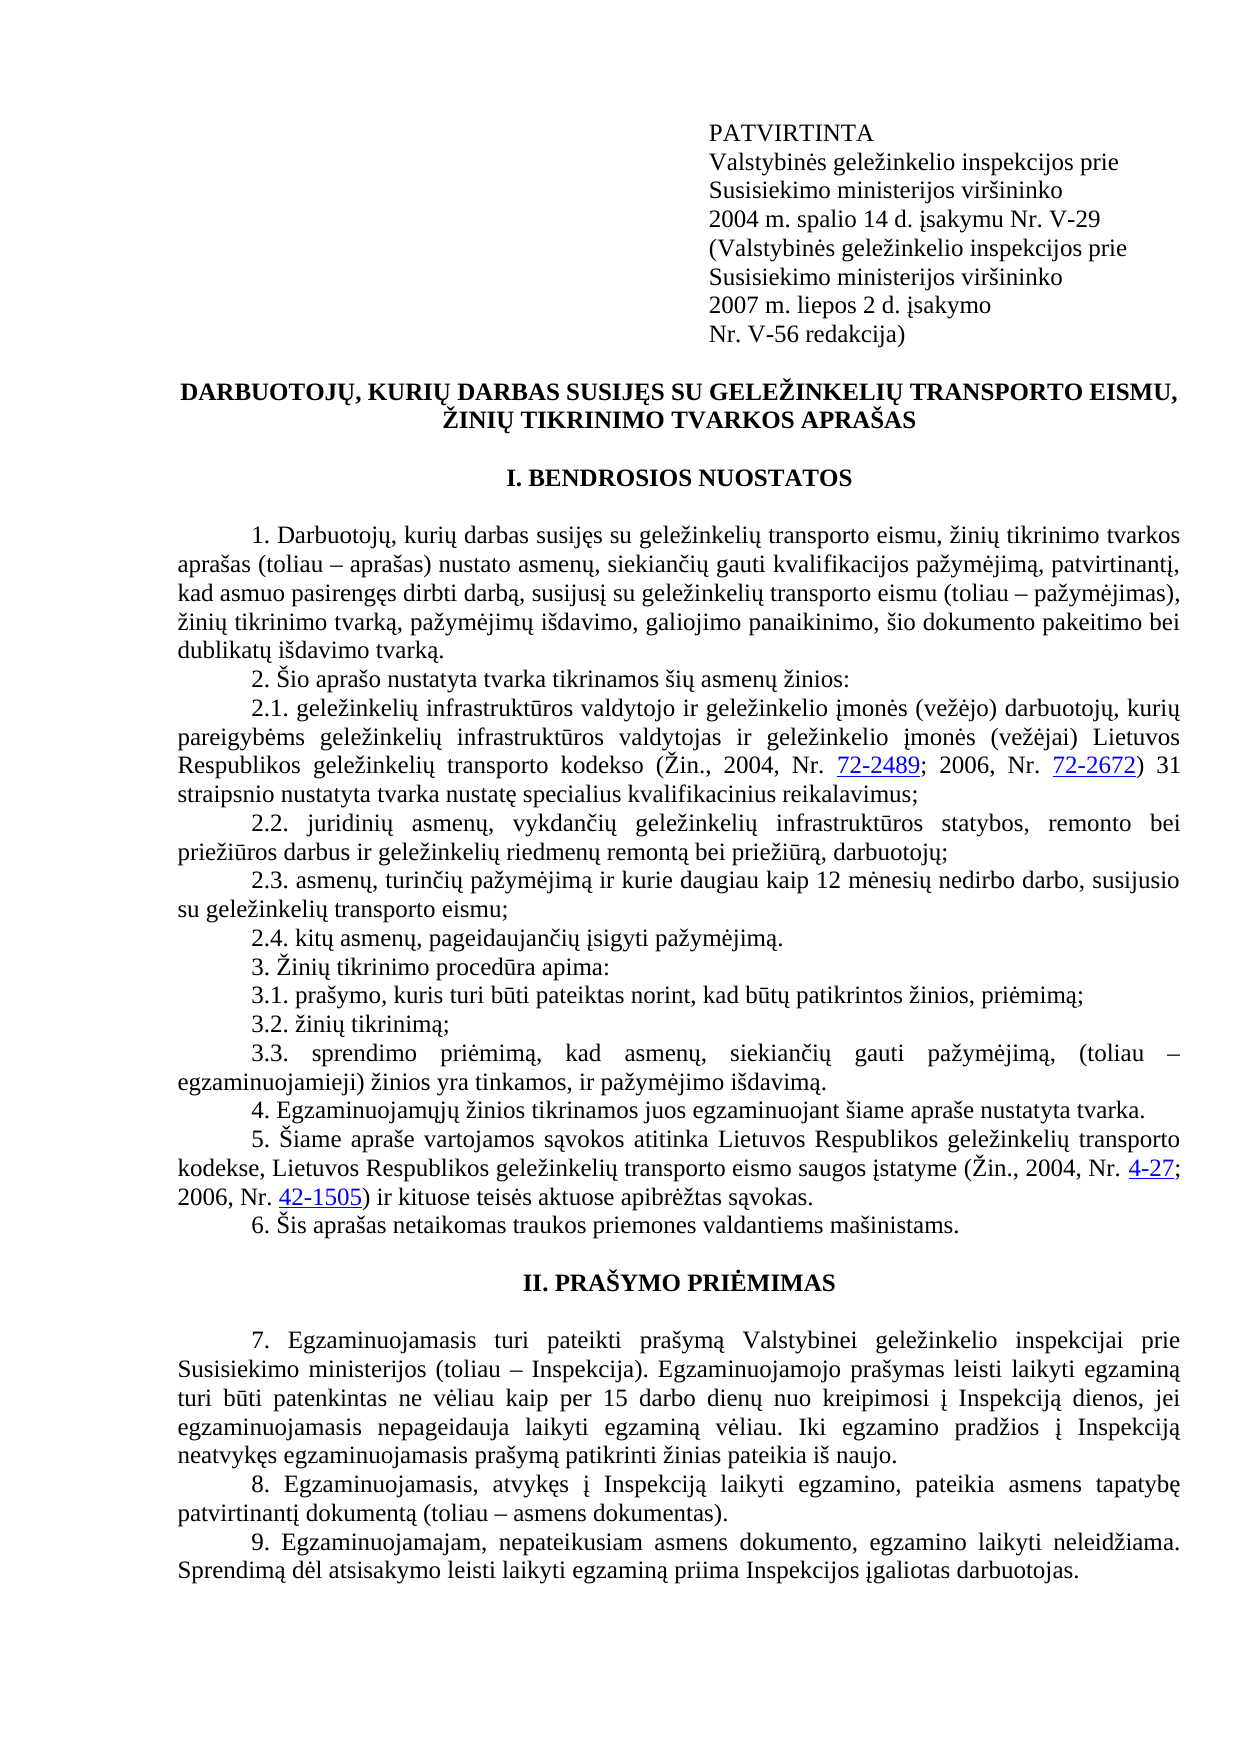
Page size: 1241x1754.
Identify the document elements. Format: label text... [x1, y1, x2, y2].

text I. BENDROSIOS NUOSTATOS [177, 463, 1181, 492]
text Valstybinės geležinkelio inspekcijos prie [177, 147, 1181, 176]
text 8. Egzaminuojamasis, atvykęs į Inspekciją laikyti egzamino, pateikia asmens tapatybę patvirtinantį dokumentą (toliau – asmens dokumentas). [177, 1469, 1181, 1527]
text PATVIRTINTA [709, 118, 1181, 147]
text 2004 m. spalio 14 d. įsakymu Nr. V-29 [177, 204, 1181, 233]
text Susisiekimo ministerijos viršininko [177, 262, 1181, 291]
text (Valstybinės geležinkelio inspekcijos prie [177, 233, 1181, 262]
text 6. Šis aprašas netaikomas traukos priemones valdantiems mašinistams. [177, 1211, 1181, 1239]
text 1. Darbuotojų, kurių darbas susijęs su geležinkelių transporto eismu, žinių tikrinimo tvarkos aprašas (toliau – aprašas) nustato asmenų, siekiančių gauti kvalifikacijos pažymėjimą, patvirtinantį, kad asmuo pasirengęs dirbti darbą, susijusį su geležinkelių transporto eismu (toliau – pažymėjimas), žinių tikrinimo tvarką, pažymėjimų išdavimo, galiojimo panaikinimo, šio dokumento pakeitimo bei dublikatų išdavimo tvarką. [177, 521, 1181, 664]
text 7. Egzaminuojamasis turi pateikti prašymą Valstybinei geležinkelio inspekcijai prie Susisiekimo ministerijos (toliau – Inspekcija). Egzaminuojamojo prašymas leisti laikyti egzaminą turi būti patenkintas ne vėliau kaip per 15 darbo dienų nuo kreipimosi į Inspekciją dienos, jei egzaminuojamasis nepageidauja laikyti egzaminą vėliau. Iki egzamino pradžios į Inspekciją neatvykęs egzaminuojamasis prašymą patikrinti žinias pateikia iš naujo. [177, 1326, 1181, 1469]
text 2.4. kitų asmenų, pageidaujančių įsigyti pažymėjimą. [177, 923, 1181, 952]
text 2.1. geležinkelių infrastruktūros valdytojo ir geležinkelio įmonės (vežėjo) darbuotojų, kurių pareigybėms geležinkelių infrastruktūros valdytojas ir geležinkelio įmonės (vežėjai) Lietuvos Respublikos geležinkelių transporto kodekso (Žin., 2004, Nr. 72-2489; 2006, Nr. 72-2672) 31 straipsnio nustatyta tvarka nustatę specialius kvalifikacinius reikalavimus; [177, 693, 1181, 808]
text II. PRAŠYMO PRIĖMIMAS [177, 1268, 1181, 1297]
text Nr. V-56 redakcija) [177, 319, 1181, 348]
text 3.3. sprendimo priėmimą, kad asmenų, siekiančių gauti pažymėjimą, (toliau – egzaminuojamieji) žinios yra tinkamos, ir pažymėjimo išdavimą. [177, 1038, 1181, 1096]
text 4. Egzaminuojamųjų žinios tikrinamos juos egzaminuojant šiame apraše nustatyta tvarka. [177, 1096, 1181, 1124]
text 5. Šiame apraše vartojamos sąvokos atitinka Lietuvos Respublikos geležinkelių transporto kodekse, Lietuvos Respublikos geležinkelių transporto eismo saugos įstatyme (Žin., 2004, Nr. 4-27; 2006, Nr. 42-1505) ir kituose teisės aktuose apibrėžtas sąvokas. [177, 1124, 1181, 1211]
text DARBUOTOJŲ, KURIŲ DARBAS SUSIJĘS SU GELEŽINKELIŲ TRANSPORTO EISMU, ŽINIŲ TIKRINIMO TVARKOS APRAŠAS [177, 377, 1181, 434]
text 2.2. juridinių asmenų, vykdančių geležinkelių infrastruktūros statybos, remonto bei priežiūros darbus ir geležinkelių riedmenų remontą bei priežiūrą, darbuotojų; [177, 808, 1181, 866]
text Susisiekimo ministerijos viršininko [177, 176, 1181, 204]
text 2. Šio aprašo nustatyta tvarka tikrinamos šių asmenų žinios: [177, 664, 1181, 693]
text 2.3. asmenų, turinčių pažymėjimą ir kurie daugiau kaip 12 mėnesių nedirbo darbo, susijusio su geležinkelių transporto eismu; [177, 866, 1181, 923]
text 9. Egzaminuojamajam, nepateikusiam asmens dokumento, egzamino laikyti neleidžiama. Sprendimą dėl atsisakymo leisti laikyti egzaminą priima Inspekcijos įgaliotas darbuotojas. [177, 1527, 1181, 1584]
text 3.1. prašymo, kuris turi būti pateiktas norint, kad būtų patikrintos žinios, priėmimą; [177, 981, 1181, 1009]
text 3. Žinių tikrinimo procedūra apima: [177, 952, 1181, 981]
text 2007 m. liepos 2 d. įsakymo [177, 291, 1181, 319]
text 3.2. žinių tikrinimą; [177, 1009, 1181, 1038]
